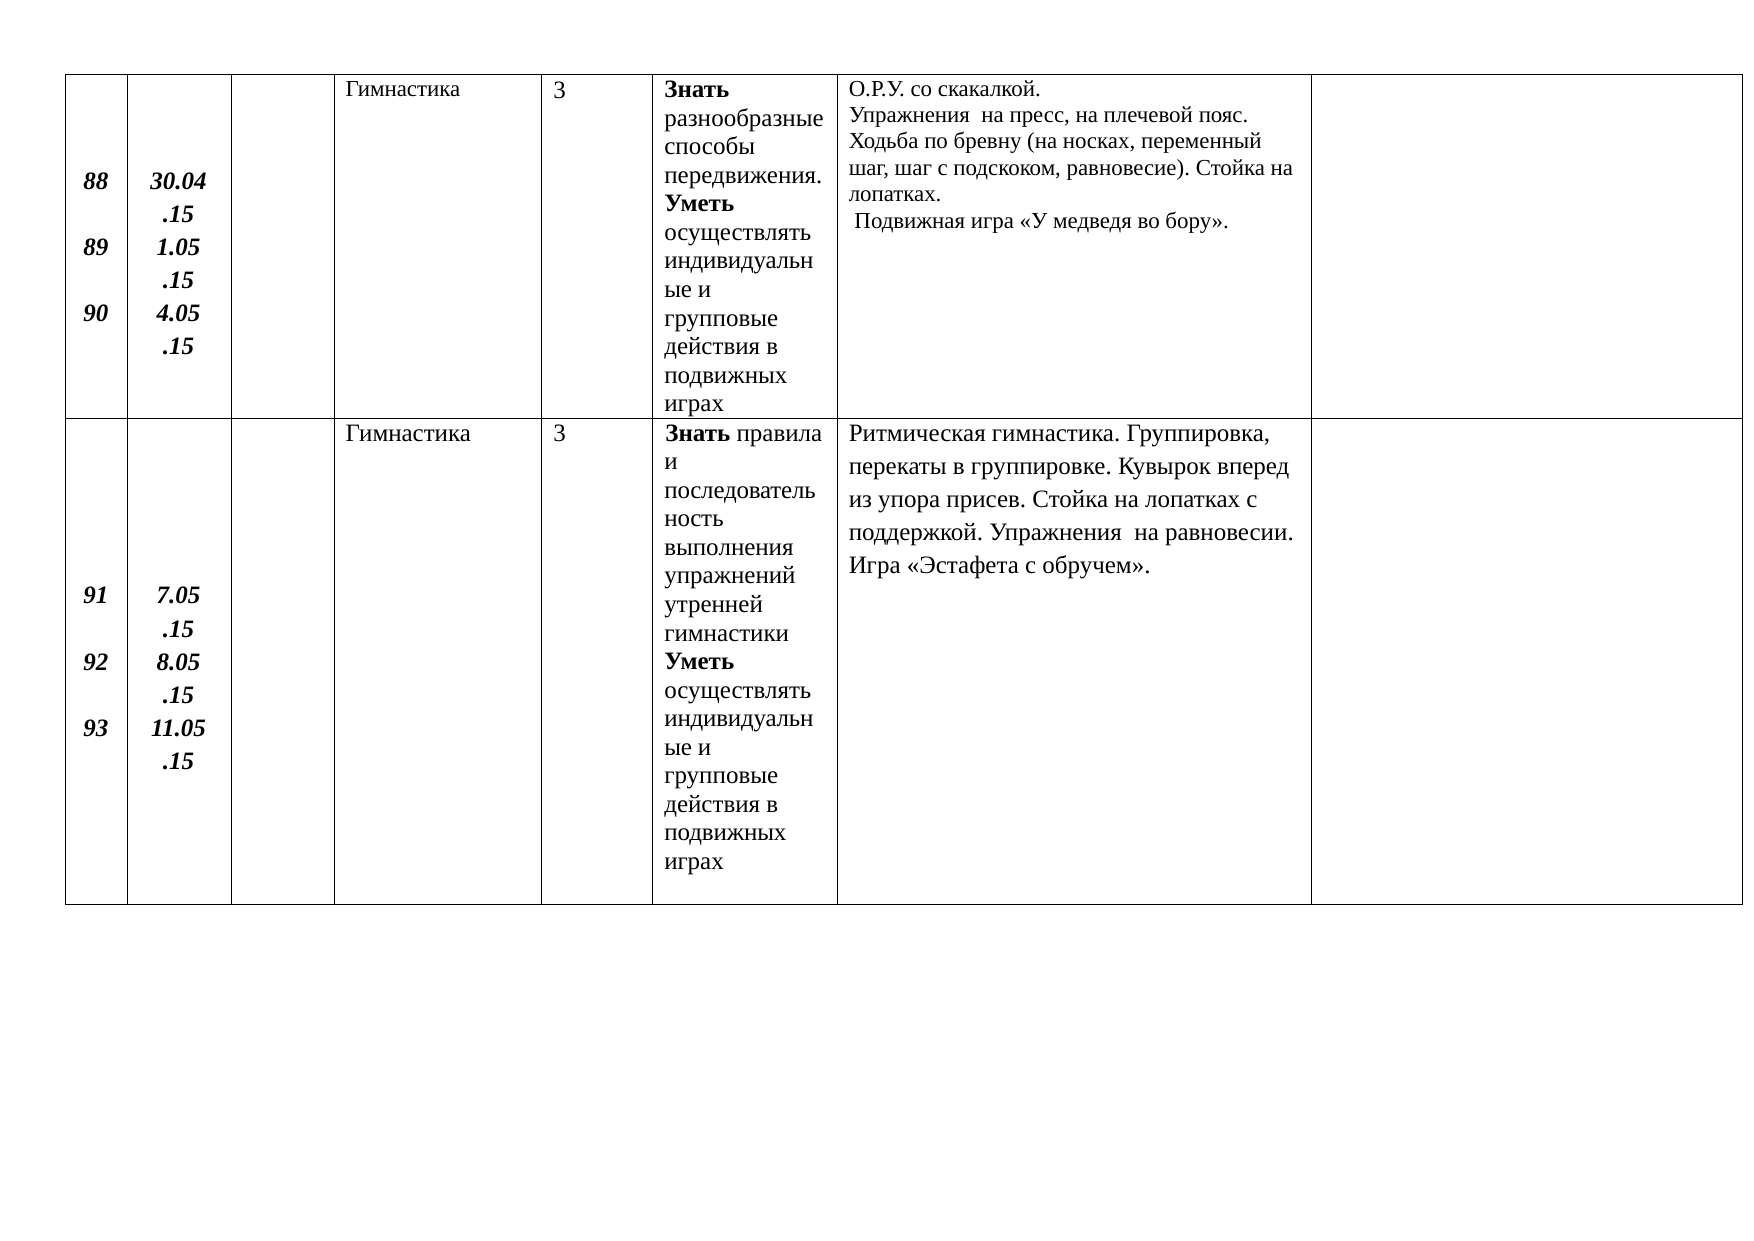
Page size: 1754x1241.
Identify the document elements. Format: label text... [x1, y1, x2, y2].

table_cell 88 89 90 [66, 75, 127, 417]
table_cell О.Р.У. со скакалкой. Упражнения на пресс, на плечевой пояс. Ходьба по бревну (на носках, переменный шаг, шаг с подскоком, равновесие). Стойка на лопатках. Подвижная игра «У медведя во бору». [838, 75, 1311, 417]
table_cell [232, 75, 334, 417]
table_cell [232, 419, 334, 904]
table_cell 3 [542, 419, 652, 904]
table_cell 7.05 .15 8.05 .15 11.05 .15 [128, 419, 231, 904]
table_cell Знать разнообразные способы передвижения. Уметь осуществлять индивидуальные и групповые действия в подвижных играх [653, 75, 664, 417]
table_cell [1312, 419, 1742, 904]
table_cell 3 [542, 75, 652, 417]
table_cell Ритмическая гимнастика. Группировка, перекаты в группировке. Кувырок вперед из упора присев. Стойка на лопатках с поддержкой. Упражнения на равновесии. Игра «Эстафета с обручем». [838, 419, 1311, 904]
table_cell Гимнастика [335, 75, 541, 417]
table_cell Знать правила и последовательность выполнения упражнений утренней гимнастики Уметь осуществлять индивидуальные и групповые действия в подвижных играх [826, 419, 837, 904]
table_cell Гимнастика [335, 419, 541, 904]
table_cell 30.04 .15 1.05 .15 4.05 .15 [128, 75, 231, 417]
table_cell 91 92 93 [66, 419, 127, 904]
table_cell Знать разнообразные способы передвижения. Уметь осуществлять индивидуальные и групповые действия в подвижных играх [821, 75, 837, 417]
table_cell Знать правила и последовательность выполнения упражнений утренней гимнастики Уметь осуществлять индивидуальные и групповые действия в подвижных играх [653, 419, 664, 904]
table_cell [1312, 75, 1742, 417]
